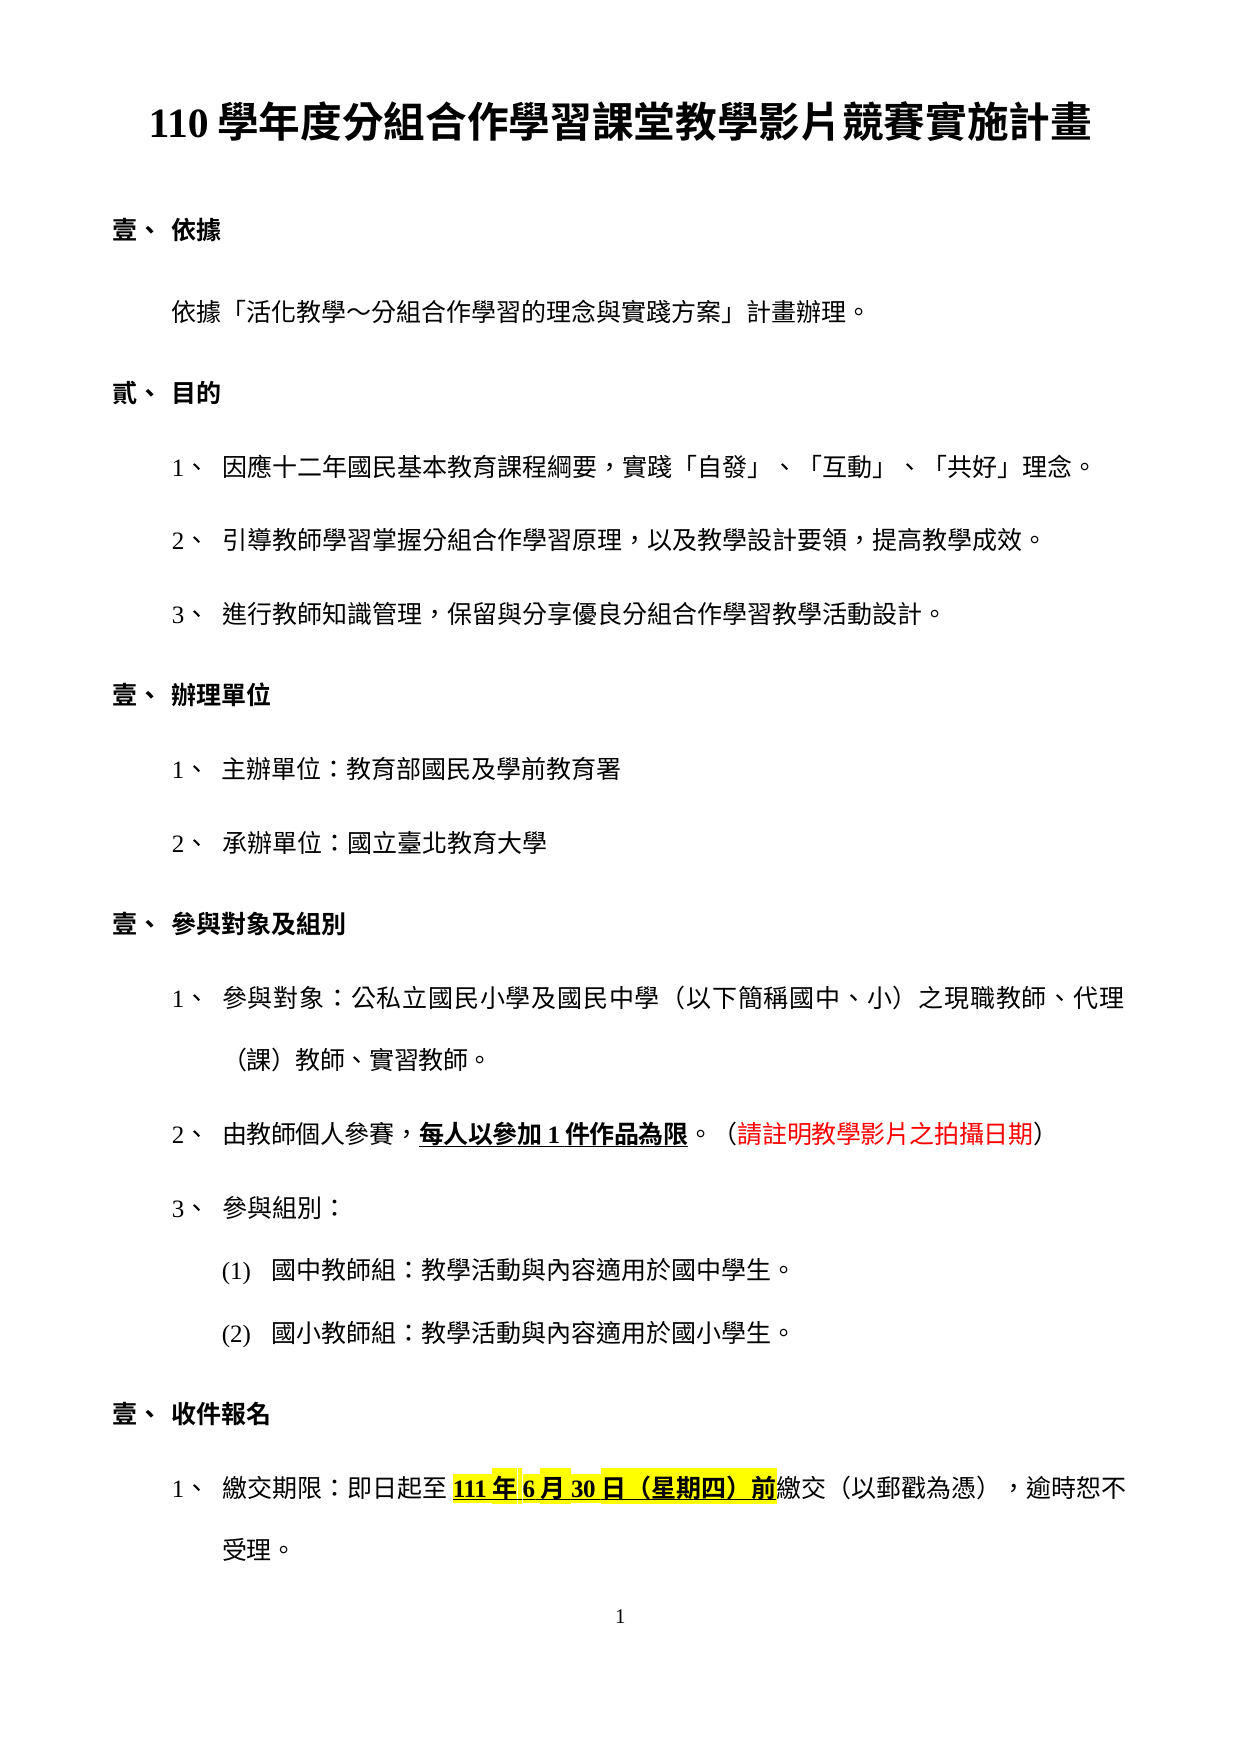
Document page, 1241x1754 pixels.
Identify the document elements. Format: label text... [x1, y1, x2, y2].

list 參與對象及組別 [112, 881, 1128, 943]
list 辦理單位 [112, 652, 1128, 715]
list 由教師個人參賽，每人以參加1件作品為限。（請註明教學影片之拍攝日期） [172, 1091, 1128, 1153]
list 繳交期限：即日起至111年6月30日（星期四）前繳交（以郵戳為憑），逾時恕不受理。 [172, 1445, 1128, 1570]
list 國小教師組：教學活動與內容適用於國小學生。 [222, 1290, 1128, 1352]
list 承辦單位：國立臺北教育大學 [172, 800, 1128, 862]
list 收件報名 [112, 1371, 1128, 1433]
list 引導教師學習掌握分組合作學習原理，以及教學設計要領，提高教學成效。 [172, 497, 1128, 560]
list 參與對象：公私立國民小學及國民中學（以下簡稱國中、小）之現職教師、代理（課）教師、實習教師。 [172, 955, 1128, 1080]
list 國中教師組：教學活動與內容適用於國中學生。 [222, 1227, 1128, 1290]
list 參與組別： [172, 1165, 1128, 1227]
text 110學年度分組合作學習課堂教學影片競賽實施計畫 [112, 89, 1128, 150]
text 依據「活化教學～分組合作學習的理念與實踐方案」計畫辦理。 [172, 268, 1128, 331]
list 因應十二年國民基本教育課程綱要，實踐「自發」、「互動」、「共好」理念。 [172, 423, 1128, 486]
list 目的 [112, 350, 1128, 412]
list 依據 [112, 187, 1128, 250]
list 主辦單位：教育部國民及學前教育署 [172, 726, 1128, 788]
list 進行教師知識管理，保留與分享優良分組合作學習教學活動設計。 [172, 571, 1128, 633]
